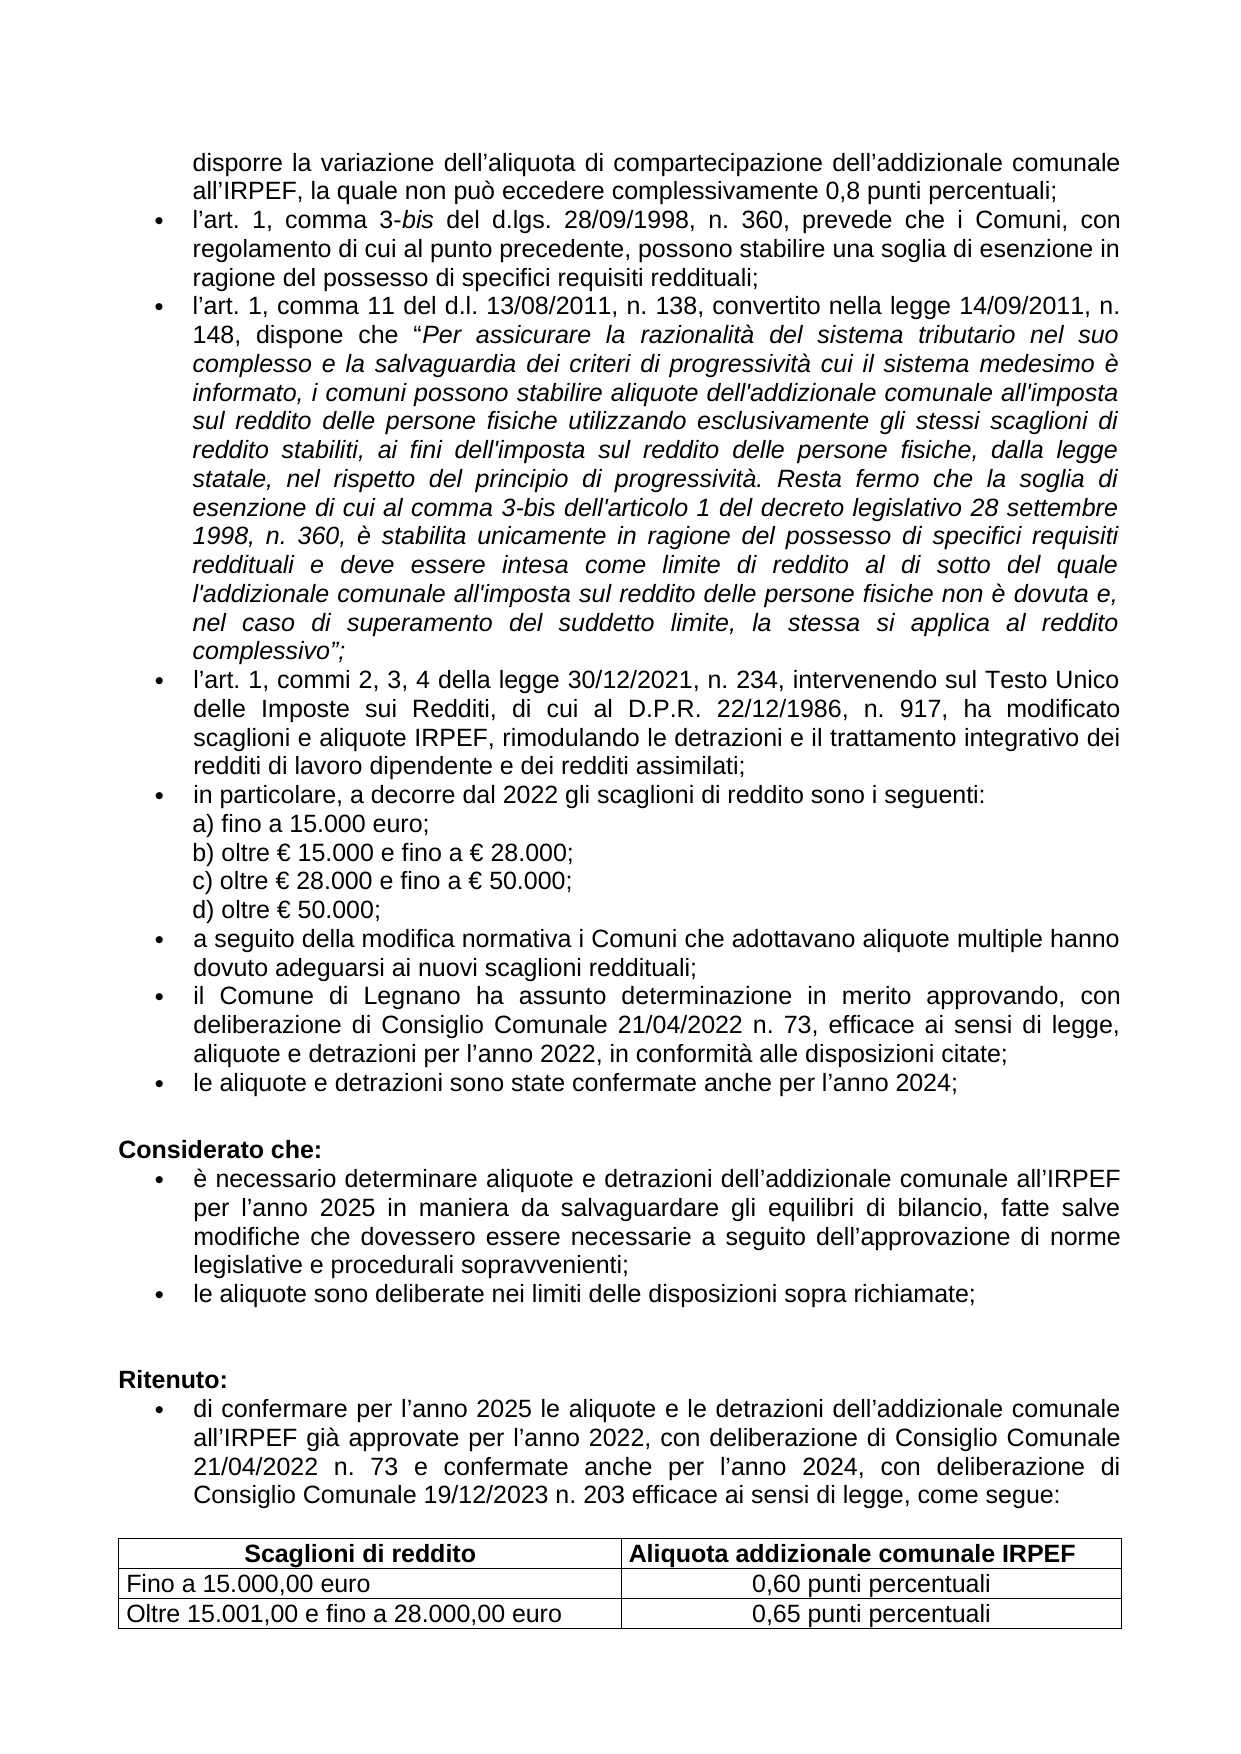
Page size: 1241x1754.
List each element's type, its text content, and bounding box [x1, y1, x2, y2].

text c) oltre € 28.000 e fino a € 50.000; [192, 866, 1122, 895]
list a seguito della modifica normativa i Comuni che adottavano aliquote multiple hanno dovuto adeguarsi ai nuovi scaglioni reddituali; [156, 924, 1122, 981]
text b) oltre € 15.000 e fino a € 28.000; [192, 838, 1122, 866]
list l’art. 1, comma 11 del d.l. 13/08/2011, n. 138, convertito nella legge 14/09/2011, n. 148, dispone che “Per assicurare la razionalità del sistema tributario nel suo complesso e la salvaguardia dei criteri di progressività cui il sistema medesimo è informato, i comuni possono stabilire aliquote dell'addizionale comunale all'imposta sul reddito delle persone fisiche utilizzando esclusivamente gli stessi scaglioni di reddito stabiliti, ai fini dell'imposta sul reddito delle persone fisiche, dalla legge statale, nel rispetto del principio di progressività. Resta fermo che la soglia di esenzione di cui al comma 3-bis dell'articolo 1 del decreto legislativo 28 settembre 1998, n. 360, è stabilita unicamente in ragione del possesso di specifici requisiti reddituali e deve essere intesa come limite di reddito al di sotto del quale l'addizionale comunale all'imposta sul reddito delle persone fisiche non è dovuta e, nel caso di superamento del suddetto limite, la stessa si applica al reddito complessivo”; [155, 291, 1122, 665]
table_header Scaglioni di reddito [119, 1539, 621, 1568]
table_cell Oltre 15.001,00 e fino a 28.000,00 euro [119, 1599, 621, 1627]
list l’art. 1, comma 3-bis del d.lgs. 28/09/1998, n. 360, prevede che i Comuni, con regolamento di cui al punto precedente, possono stabilire una soglia di esenzione in ragione del possesso di specifici requisiti reddituali; [155, 205, 1122, 291]
list in particolare, a decorre dal 2022 gli scaglioni di reddito sono i seguenti: [156, 780, 1122, 809]
table_cell Fino a 15.000,00 euro [119, 1569, 621, 1598]
text Considerato che: [118, 1136, 1122, 1164]
text a) fino a 15.000 euro; [192, 809, 1122, 838]
list l’art. 1, commi 2, 3, 4 della legge 30/12/2021, n. 234, intervenendo sul Testo Unico delle Imposte sui Redditi, di cui al D.P.R. 22/12/1986, n. 917, ha modificato scaglioni e aliquote IRPEF, rimodulando le detrazioni e il trattamento integrativo dei redditi di lavoro dipendente e dei redditi assimilati; [156, 665, 1122, 780]
list le aliquote sono deliberate nei limiti delle disposizioni sopra richiamate; [156, 1279, 1122, 1308]
table_cell 0,65 punti percentuali [622, 1599, 1121, 1627]
table_header Aliquota addizionale comunale IRPEF [622, 1539, 1121, 1568]
list il Comune di Legnano ha assunto determinazione in merito approvando, con deliberazione di Consiglio Comunale 21/04/2022 n. 73, efficace ai sensi di legge, aliquote e detrazioni per l’anno 2022, in conformità alle disposizioni citate; [156, 981, 1122, 1068]
list le aliquote e detrazioni sono state confermate anche per l’anno 2024; [156, 1068, 1122, 1096]
list disporre la variazione dell’aliquota di compartecipazione dell’addizionale comunale all’IRPEF, la quale non può eccedere complessivamente 0,8 punti percentuali; [155, 148, 1122, 205]
table_cell 0,60 punti percentuali [622, 1569, 1121, 1598]
text Ritenuto: [118, 1366, 1122, 1394]
list di confermare per l’anno 2025 le aliquote e le detrazioni dell’addizionale comunale all’IRPEF già approvate per l’anno 2022, con deliberazione di Consiglio Comunale 21/04/2022 n. 73 e confermate anche per l’anno 2024, con deliberazione di Consiglio Comunale 19/12/2023 n. 203 efficace ai sensi di legge, come segue: [156, 1394, 1122, 1509]
text d) oltre € 50.000; [192, 895, 1122, 924]
list è necessario determinare aliquote e detrazioni dell’addizionale comunale all’IRPEF per l’anno 2025 in maniera da salvaguardare gli equilibri di bilancio, fatte salve modifiche che dovessero essere necessarie a seguito dell’approvazione di norme legislative e procedurali sopravvenienti; [156, 1164, 1122, 1279]
